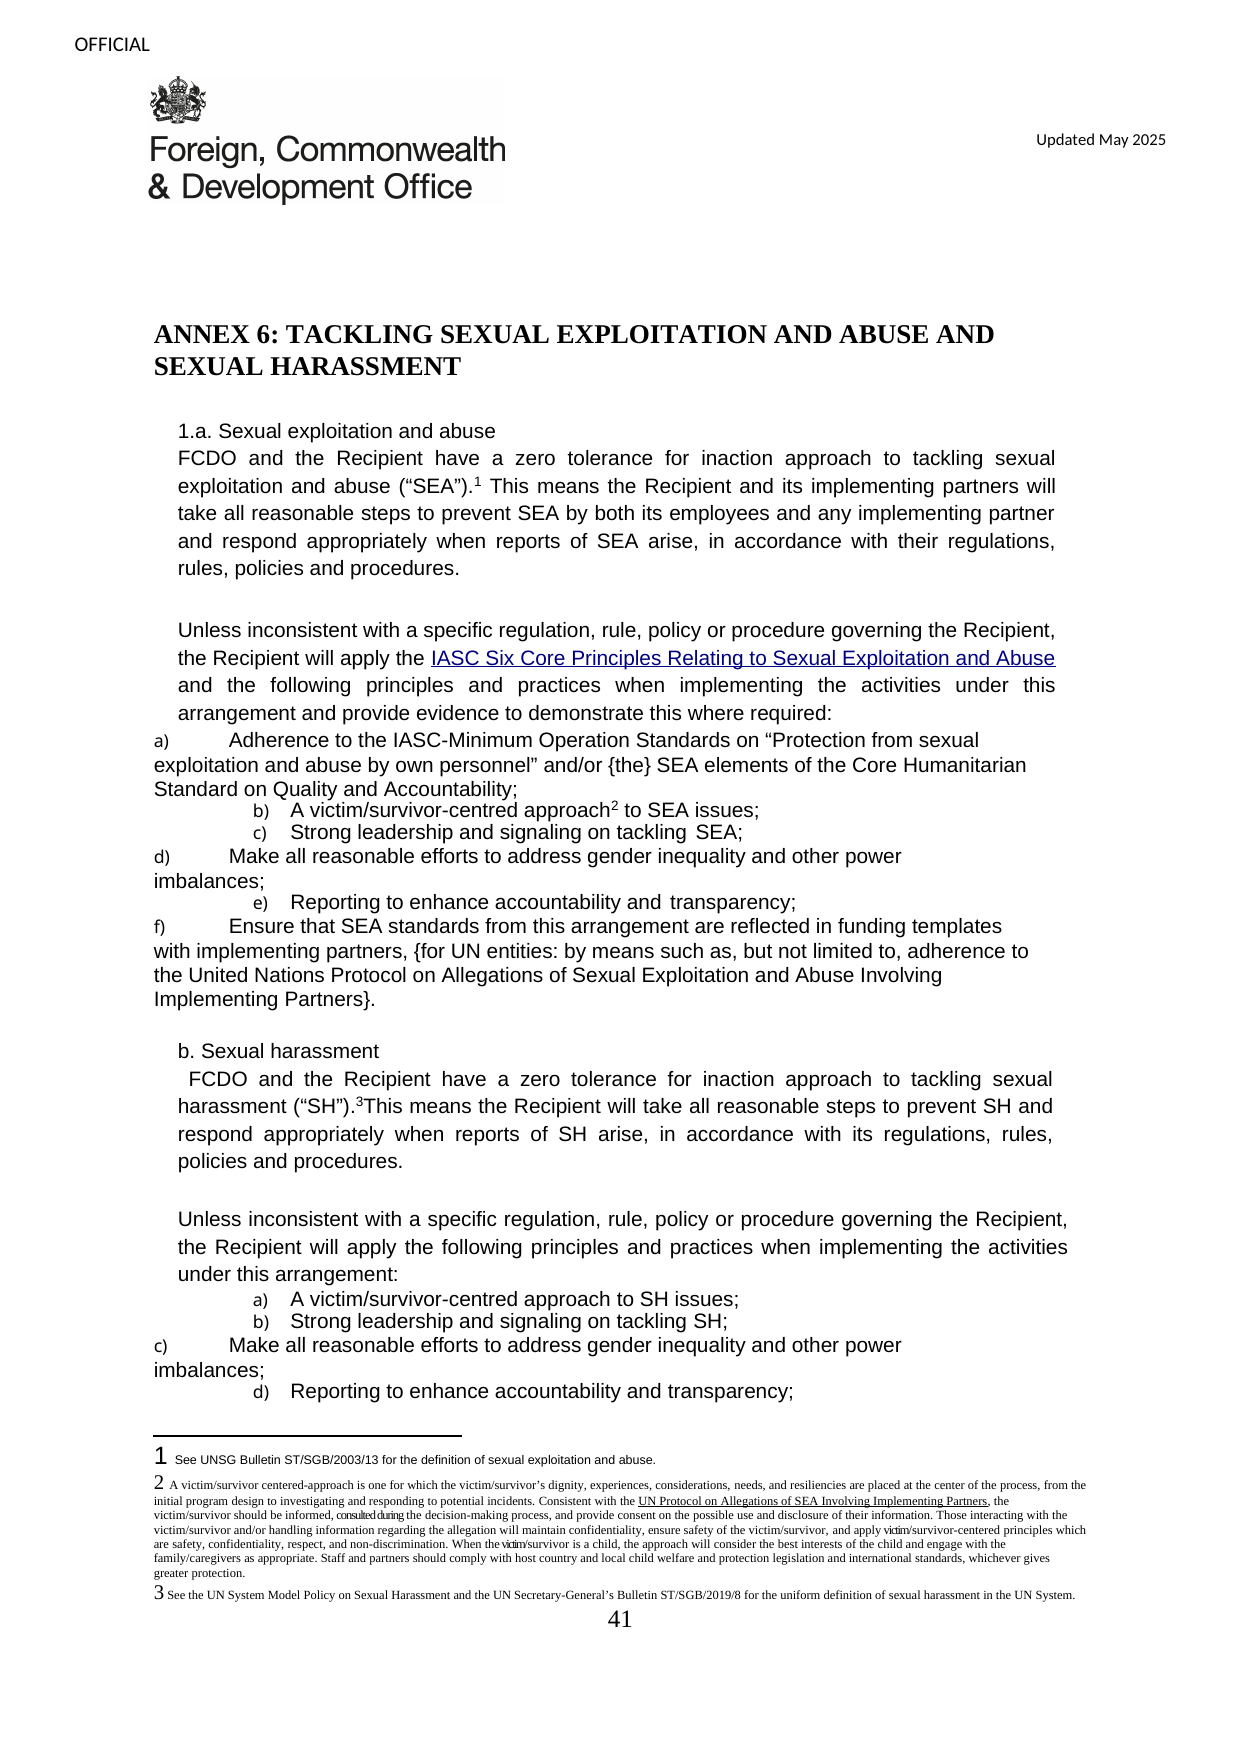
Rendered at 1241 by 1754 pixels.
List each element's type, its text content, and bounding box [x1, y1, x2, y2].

text FCDO and the Recipient have a zero tolerance for inaction approach to tackling sexual harassment (“SH”).This means the Recipient will take all reasonable steps to prevent SH and respond appropriately when reports of SH arise, in accordance with its regulations, rules, policies and procedures. [178, 1066, 1054, 1173]
subtitle ANNEX 6: TACKLING SEXUAL EXPLOITATION AND ABUSE AND SEXUAL HARASSMENT [153, 318, 1087, 381]
text Unless inconsistent with a specific regulation, rule, policy or procedure governing the Recipient, the Recipient will apply the following principles and practices when implementing the activities under this arrangement: [178, 1207, 1069, 1286]
list A victim/survivor-centred approach to SEA issues; [253, 801, 1087, 822]
list Strong leadership and signaling on tackling SH; [253, 1311, 1087, 1333]
text Unless inconsistent with a specific regulation, rule, policy or procedure governing the Recipient, the Recipient will apply the IASC Six Core Principles Relating to Sexual Exploitation and Abuse and the following principles and practices when implementing the activities under this arrangement and provide evidence to demonstrate this where required: [178, 618, 1056, 724]
text See the UN System Model Policy on Sexual Harassment and the UN Secretary-General’s Bulletin ST/SGB/2019/8 for the uniform definition of sexual harassment in the UN System. [153, 1580, 1087, 1604]
list Make all reasonable efforts to address gender inequality and other power imbalances; [153, 844, 937, 892]
list Ensure that SEA standards from this arrangement are reflected in funding templates with implementing partners, {for UN entities: by means such as, but not limited to, adherence to the United Nations Protocol on Allegations of Sexual Exploitation and Abuse Involving Implementing Partners}. [153, 914, 1042, 1011]
list A victim/survivor centered-approach is one for which the victim/survivor’s dignity, experiences, considerations, needs, and resiliencies are placed at the center of the process, from the initial program design to investigating and responding to potential incidents. Consistent with the UN Protocol on Allegations of SEA Involving Implementing Partners, the victim/survivor should be informed, consulted during the decision-making process, and provide consent on the possible use and disclosure of their information. Those interacting with the victim/survivor and/or handling information regarding the allegation will maintain confidentiality, ensure safety of the victim/survivor, and apply victim/survivor-centered principles which are safety, confidentiality, respect, and non-discrimination. When the victim/survivor is a child, the approach will consider the best interests of the child and engage with the family/caregivers as appropriate. Staff and partners should comply with host country and local child welfare and protection legislation and international standards, whichever gives greater protection. [153, 1469, 1087, 1580]
list A victim/survivor-centred approach to SH issues; [253, 1290, 1087, 1311]
list Reporting to enhance accountability and transparency; [253, 1382, 1087, 1403]
list Adherence to the IASC-Minimum Operation Standards on “Protection from sexual exploitation and abuse by own personnel” and/or {the} SEA elements of the Core Humanitarian Standard on Quality and Accountability; [153, 728, 1071, 801]
list Reporting to enhance accountability and transparency; [253, 892, 1087, 914]
text FCDO and the Recipient have a zero tolerance for inaction approach to tackling sexual exploitation and abuse (“SEA”). This means the Recipient and its implementing partners will take all reasonable steps to prevent SEA by both its employees and any implementing partner and respond appropriately when reports of SEA arise, in accordance with their regulations, rules, policies and procedures. [178, 446, 1056, 580]
text 1.a. Sexual exploitation and abuse [178, 419, 1087, 443]
text See UNSG Bulletin ST/SGB/2003/13 for the definition of sexual exploitation and abuse. [153, 1441, 1087, 1469]
list Strong leadership and signaling on tackling SEA; [253, 822, 1087, 844]
text b. Sexual harassment [178, 1039, 1087, 1063]
list Make all reasonable efforts to address gender inequality and other power imbalances; [153, 1333, 937, 1382]
